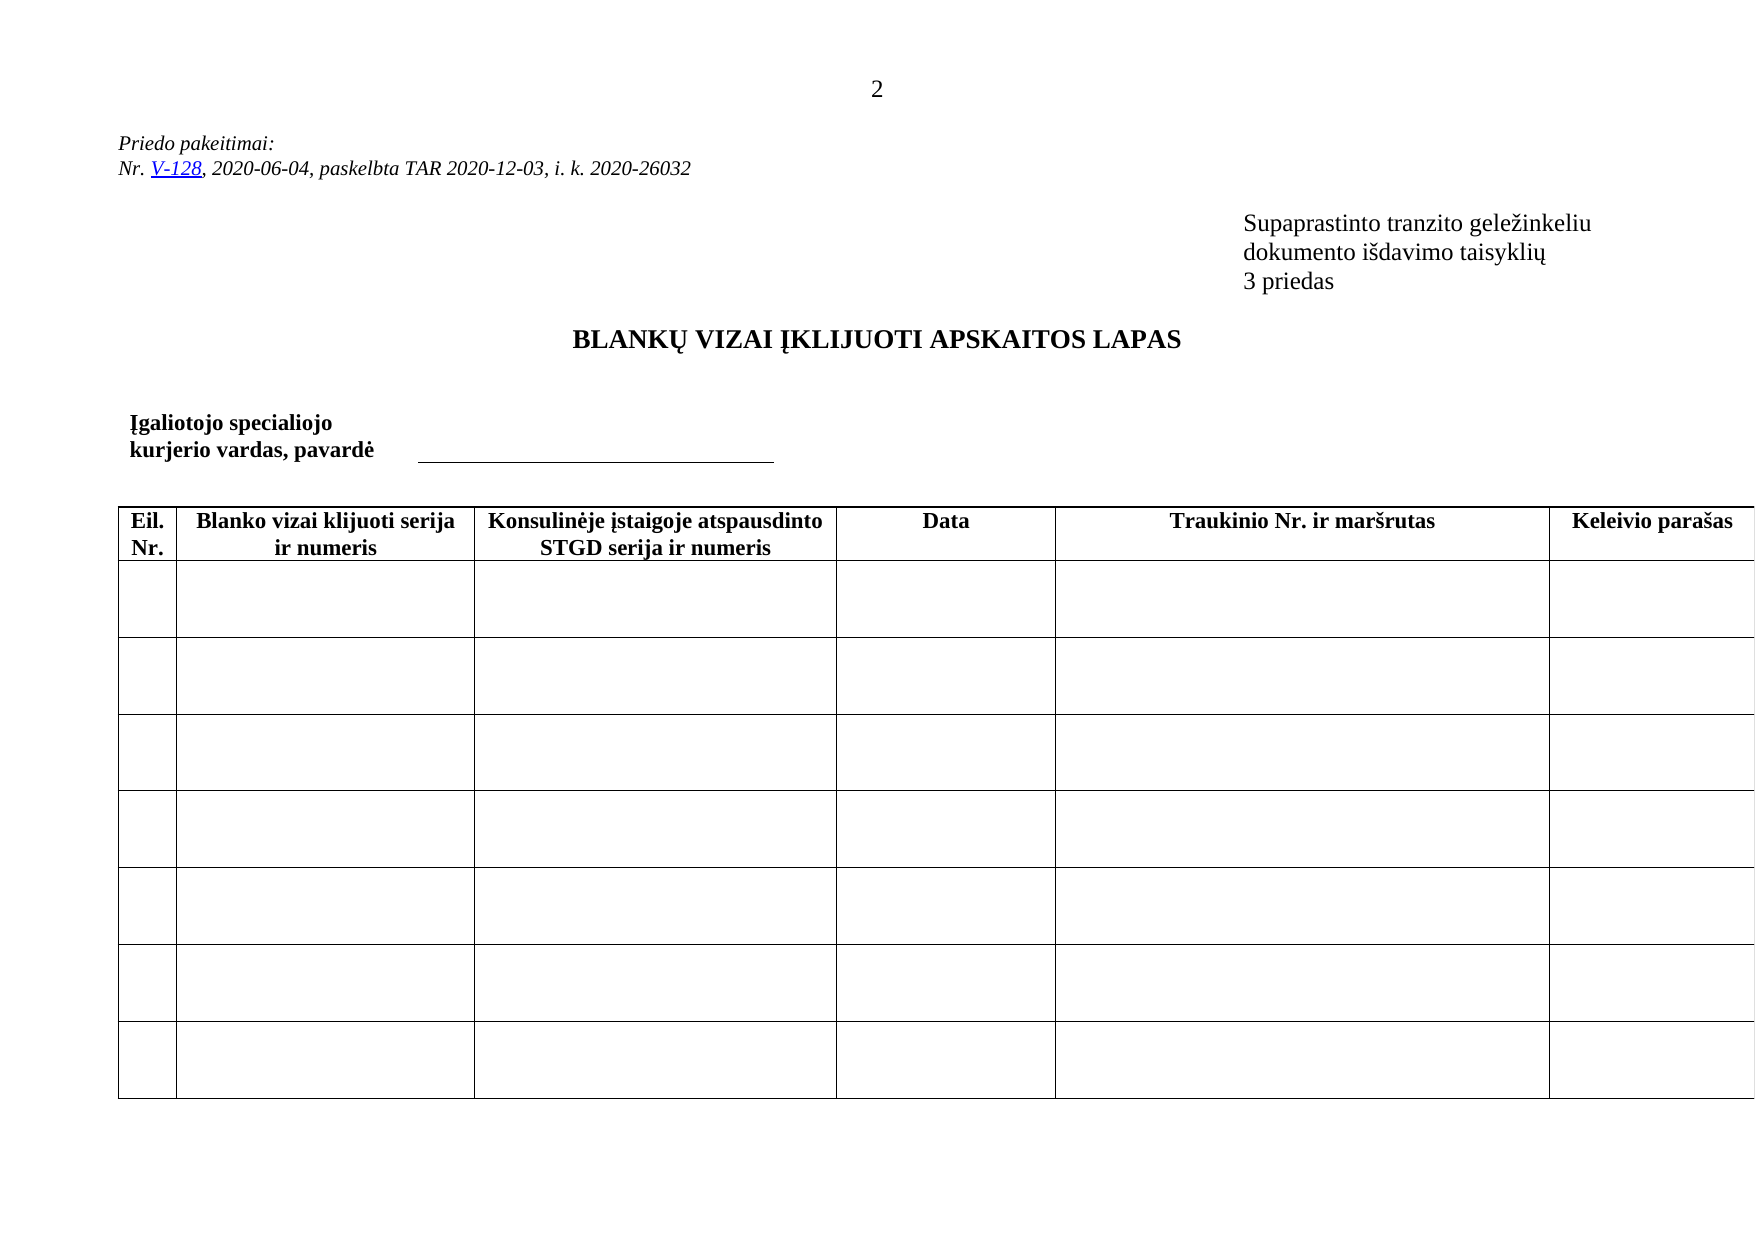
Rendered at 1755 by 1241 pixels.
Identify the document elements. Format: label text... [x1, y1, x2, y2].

table_cell [1056, 868, 1549, 944]
table_cell [475, 638, 836, 714]
table_cell [475, 561, 836, 637]
table_cell [119, 1022, 176, 1097]
text dokumento išdavimo taisyklių [1168, 237, 1636, 266]
table_cell [837, 791, 1055, 867]
table_cell [475, 791, 836, 867]
table_cell [177, 945, 474, 1021]
table_cell [119, 945, 176, 1021]
table_cell [1550, 638, 1754, 714]
table_cell [1056, 561, 1549, 637]
table_cell [177, 715, 474, 790]
table_cell [119, 868, 176, 944]
table_cell [1056, 638, 1549, 714]
table_cell [475, 868, 836, 944]
table_cell [1550, 868, 1754, 944]
table_cell [177, 791, 474, 867]
table_cell [837, 945, 1055, 1021]
table_cell [837, 1022, 1055, 1097]
table_cell [837, 715, 1055, 790]
text BLANKŲ VIZAI ĮKLIJUOTI APSKAITOS LAPAS [118, 323, 1636, 354]
table_cell [119, 791, 176, 867]
table_cell [1550, 561, 1754, 637]
table_cell [119, 561, 176, 637]
table_header Įgaliotojo specialiojo kurjerio vardas, pavardė [118, 410, 418, 462]
table_header Traukinio Nr. ir maršrutas [1056, 508, 1549, 560]
table_cell [119, 715, 176, 790]
text Priedo pakeitimai: [118, 131, 1636, 155]
table_cell [177, 1022, 474, 1097]
table_cell [177, 561, 474, 637]
table_header [849, 410, 1093, 462]
table_cell [1550, 1022, 1754, 1097]
table_cell [1056, 715, 1549, 790]
table_header Blanko vizai klijuoti serija ir numeris [177, 508, 474, 560]
table_header Eil. Nr. [119, 508, 176, 560]
text Supaprastinto tranzito geležinkeliu [118, 208, 1636, 237]
table_header Konsulinėje įstaigoje atspausdinto STGD serija ir numeris [475, 508, 836, 560]
table_header Data [837, 508, 1055, 560]
table_header [774, 410, 849, 462]
table_cell [475, 715, 836, 790]
table_cell [1550, 945, 1754, 1021]
table_cell [475, 1022, 836, 1097]
table_cell [837, 638, 1055, 714]
table_header Keleivio parašas [1550, 508, 1754, 560]
table_cell [837, 561, 1055, 637]
table_cell [177, 638, 474, 714]
table_cell [1056, 1022, 1549, 1097]
table_cell [119, 638, 176, 714]
table_cell [1550, 791, 1754, 867]
table_cell [837, 868, 1055, 944]
text Nr. V-128, 2020-06-04, paskelbta TAR 2020-12-03, i. k. 2020-26032 [118, 155, 1636, 179]
text 3 priedas [718, 266, 1636, 294]
table_header [418, 410, 774, 462]
table_header [1093, 410, 1731, 462]
table_cell [1056, 945, 1549, 1021]
table_cell [177, 868, 474, 944]
table_cell [1056, 791, 1549, 867]
table_cell [475, 945, 836, 1021]
table_cell [1550, 715, 1754, 790]
